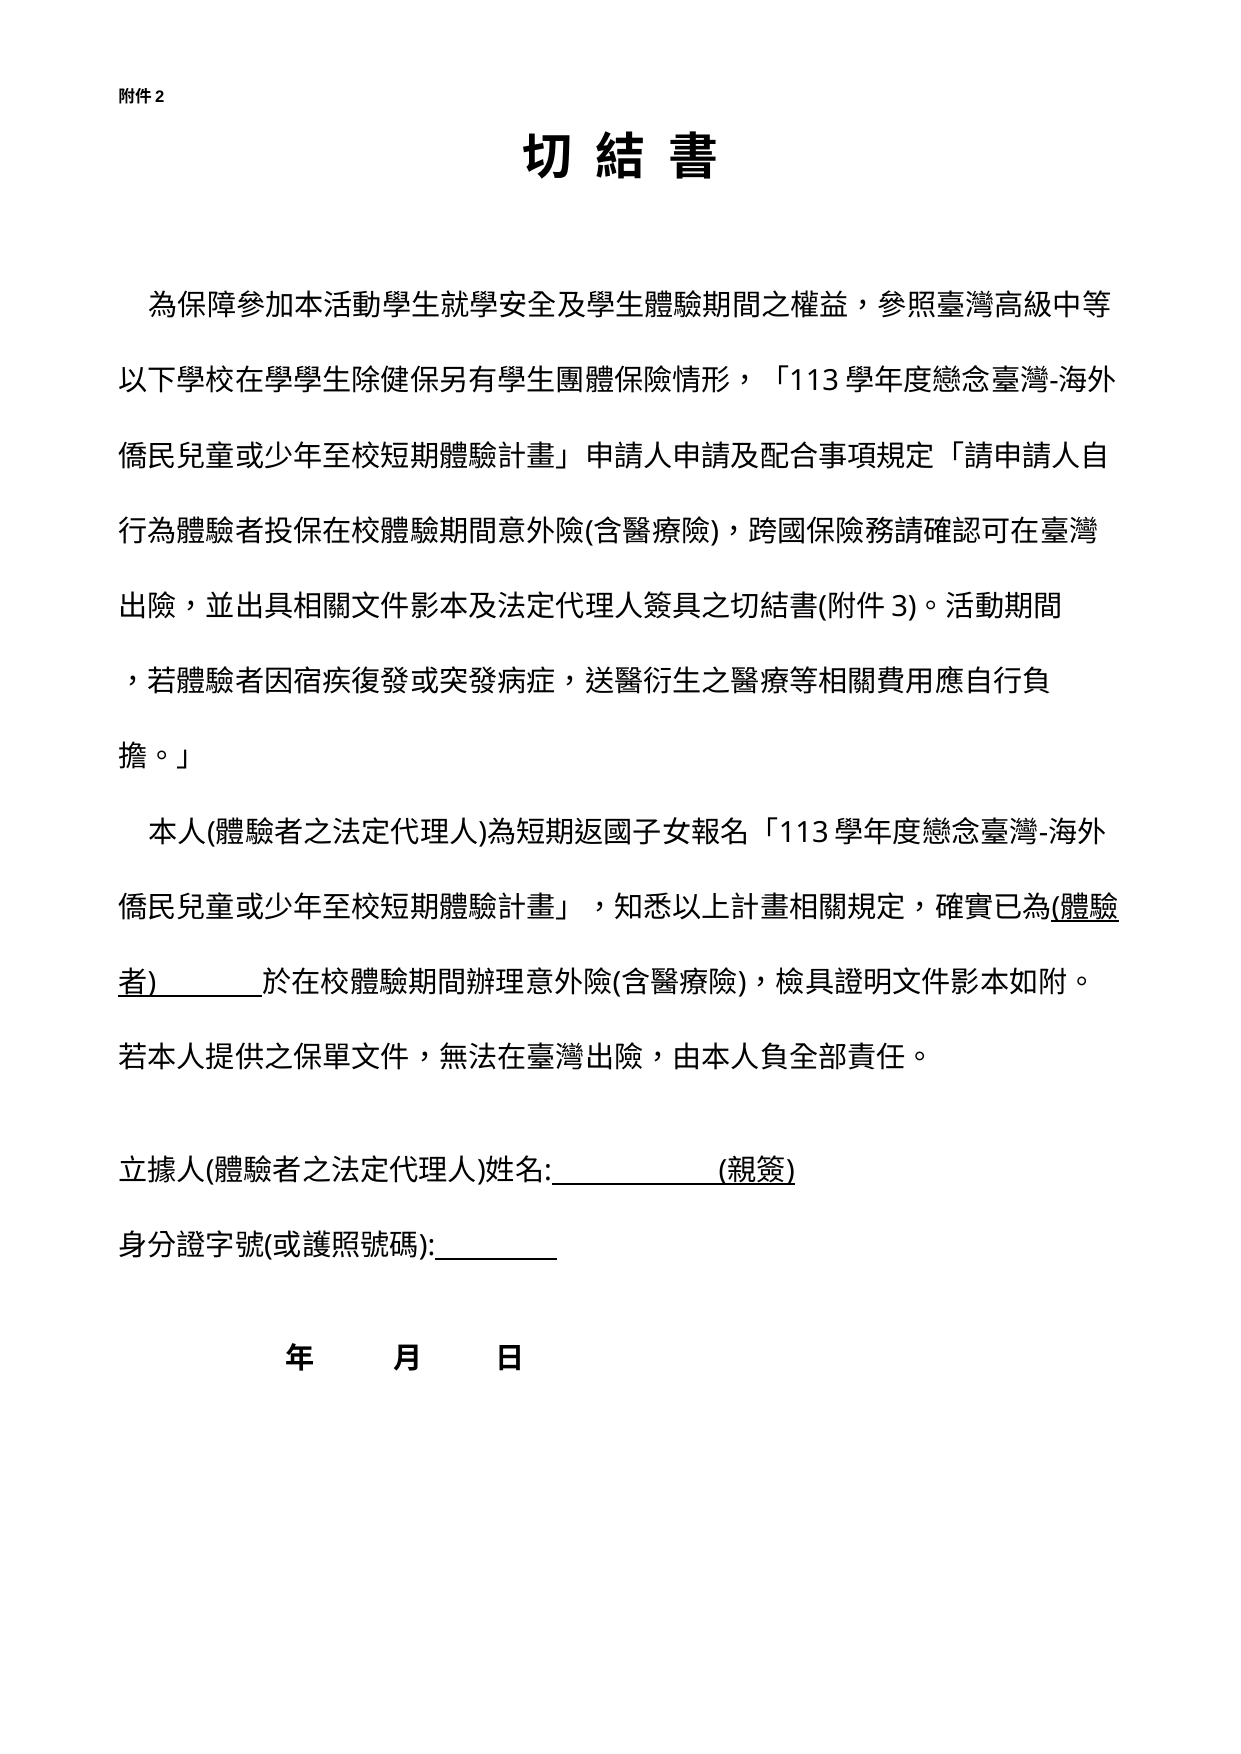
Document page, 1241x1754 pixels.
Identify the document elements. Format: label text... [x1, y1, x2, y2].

text 附件2 [118, 77, 1122, 115]
text 切 結 書 [118, 115, 1122, 190]
text 為保障參加本活動學生就學安全及學生體驗期間之權益，參照臺灣高級中等以下學校在學學生除健保另有學生團體保險情形，「113學年度戀念臺灣-海外僑民兒童或少年至校短期體驗計畫」申請人申請及配合事項規定「請申請人自行為體驗者投保在校體驗期間意外險(含醫療險)，跨國保險務請確認可在臺灣出險，並出具相關文件影本及法定代理人簽具之切結書(附件3)。活動期間 [118, 265, 1122, 641]
text 本人(體驗者之法定代理人)為短期返國子女報名「113學年度戀念臺灣-海外僑民兒童或少年至校短期體驗計畫」，知悉以上計畫相關規定，確實已為(體驗者) 於在校體驗期間辦理意外險(含醫療險)，檢具證明文件影本如附。若本人提供之保單文件，無法在臺灣出險，由本人負全部責任。 [118, 792, 1122, 1093]
text 身分證字號(或護照號碼): [118, 1205, 1122, 1281]
text ，若體驗者因宿疾復發或突發病症，送醫衍生之醫療等相關費用應自行負擔。」 [118, 641, 1122, 792]
text 年 月 日 [118, 1318, 1122, 1393]
text 立據人(體驗者之法定代理人)姓名: (親簽) [118, 1130, 1122, 1205]
